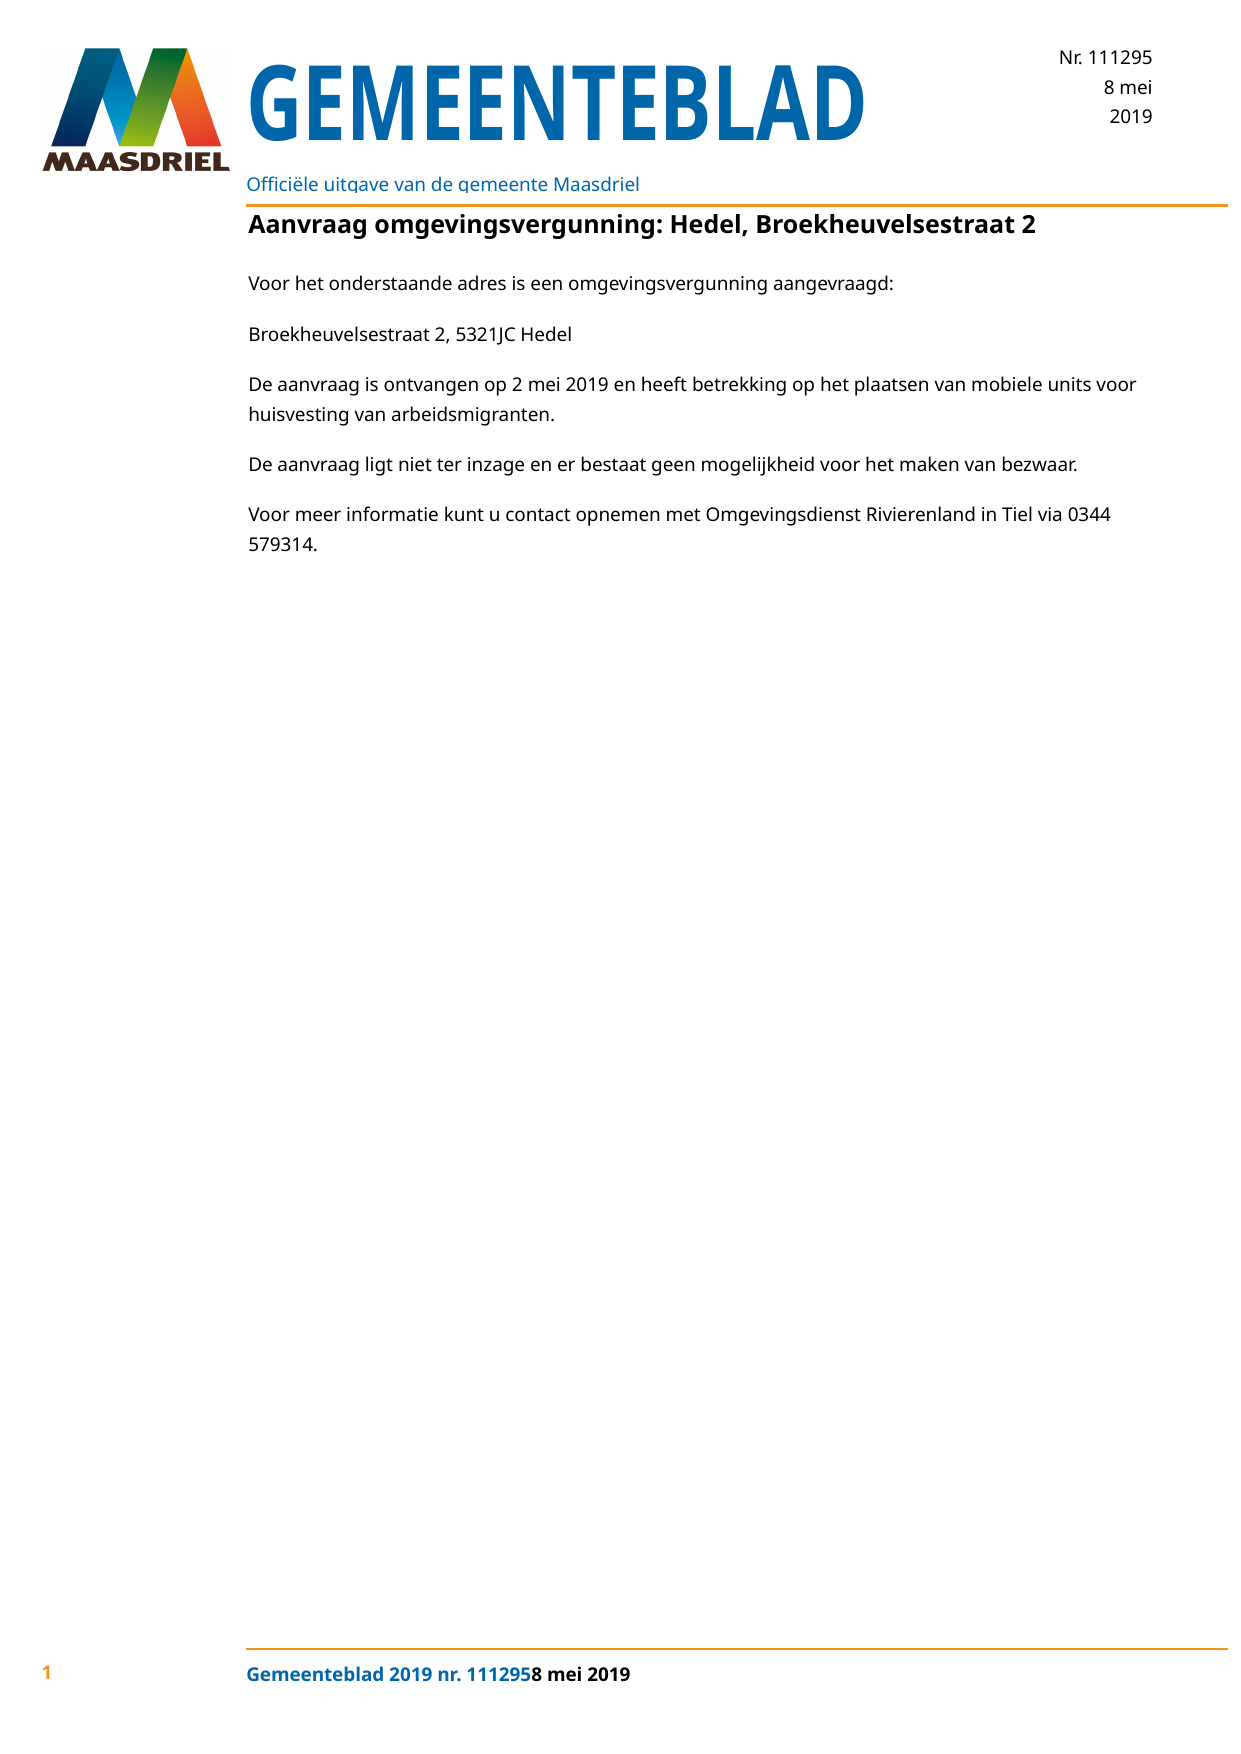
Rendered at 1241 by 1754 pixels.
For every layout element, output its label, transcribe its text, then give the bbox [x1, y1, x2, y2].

text Voor het onderstaande adres is een omgevingsvergunning aangevraagd: [248, 270, 1152, 296]
text Voor meer informatie kunt u contact opnemen met Omgevingsdienst Rivierenland in Tiel via 0344 579314. [248, 502, 1152, 557]
text De aanvraag is ontvangen op 2 mei 2019 en heeft betrekking op het plaatsen van mobiele units voor huisvesting van arbeidsmigranten. [248, 371, 1152, 426]
text Broekheuvelsestraat 2, 5321JC Hedel [248, 321, 1152, 346]
text De aanvraag ligt niet ter inzage en er bestaat geen mogelijkheid voor het maken van bezwaar. [248, 451, 1152, 477]
picture [41, 47, 231, 172]
text Aanvraag omgevingsvergunning: Hedel, Broekheuvelsestraat 2 [248, 207, 1152, 241]
